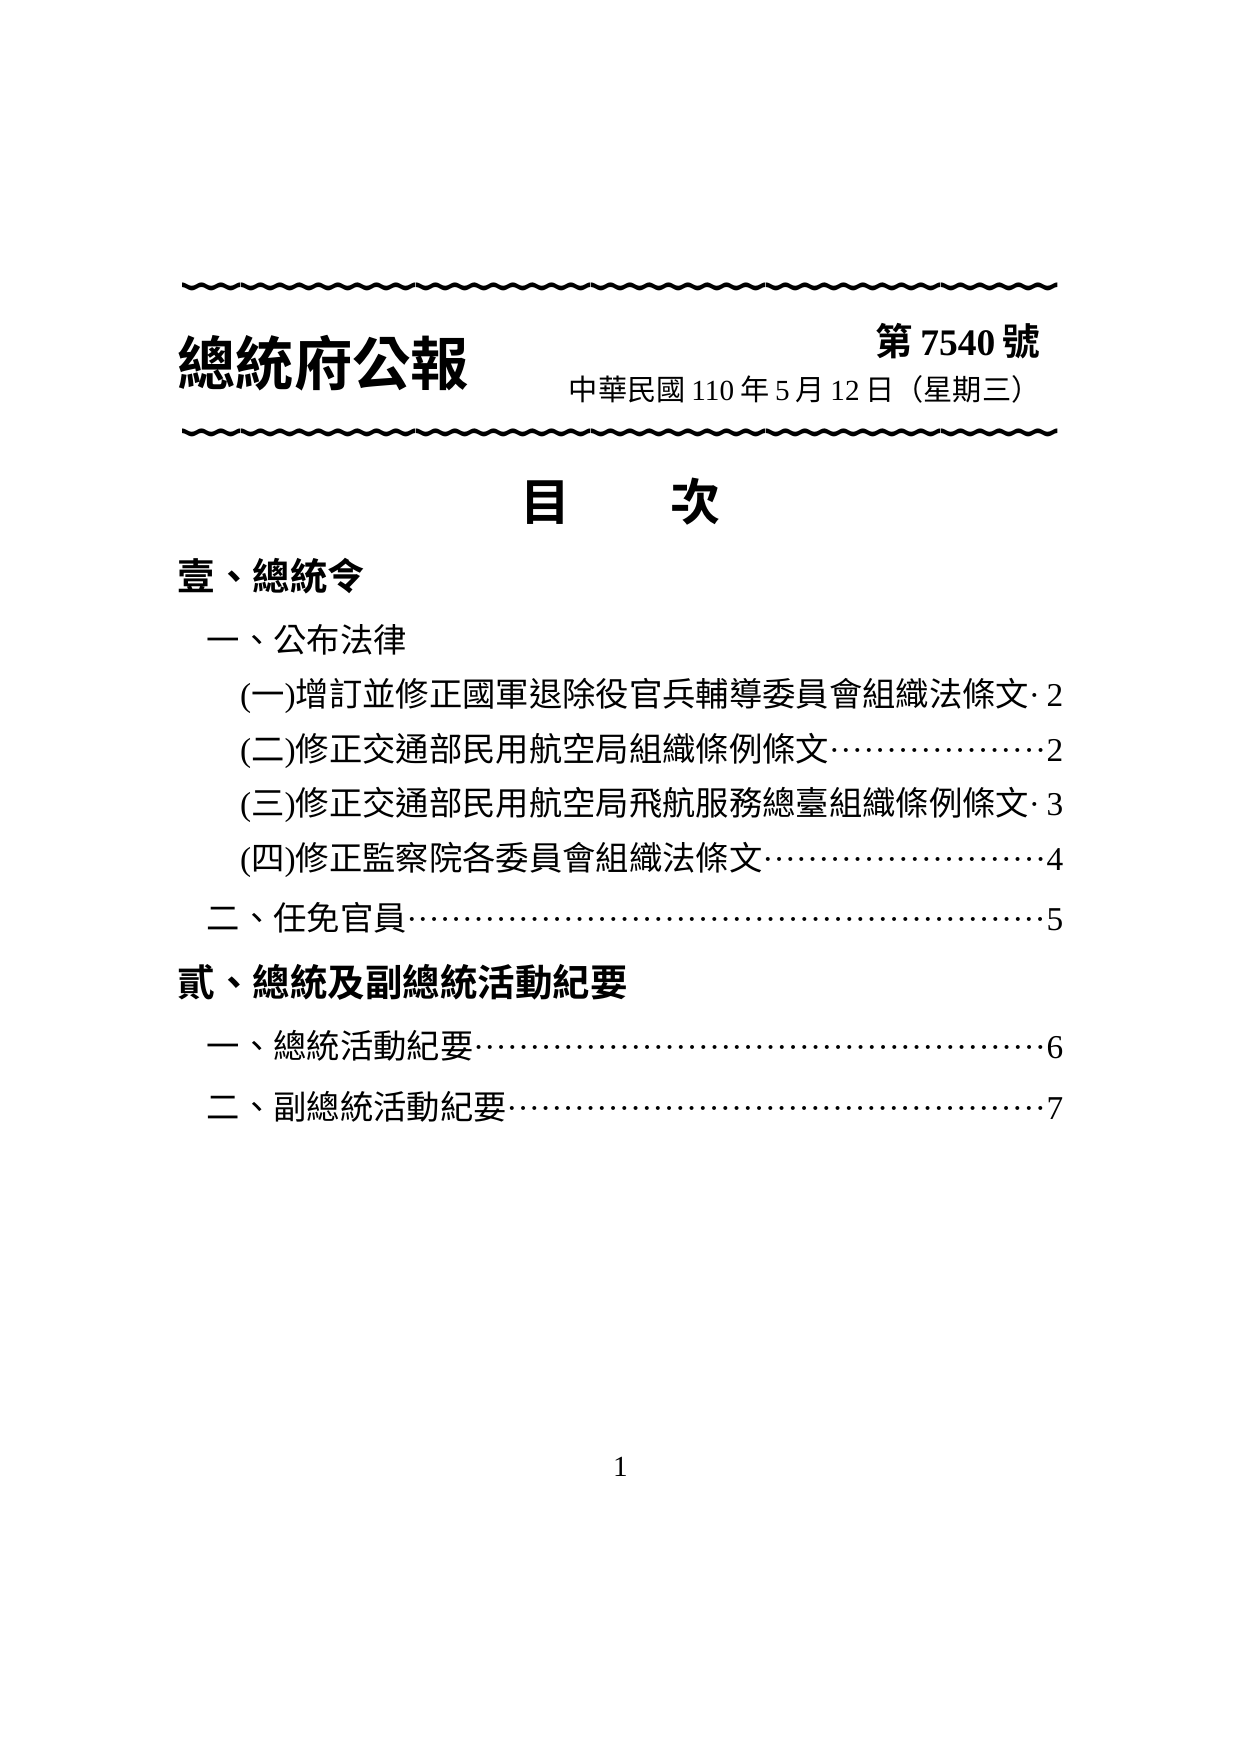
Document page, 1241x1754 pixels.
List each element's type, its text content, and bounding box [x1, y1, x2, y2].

text (二)修正交通部民用航空局組織條例條文 2 [240, 722, 1034, 771]
text 壹、總統令 [177, 547, 1063, 601]
text (一)增訂並修正國軍退除役官兵輔導委員會組織法條文 2 [240, 668, 1034, 716]
table_header 總統府公報 [166, 291, 505, 412]
text (三)修正交通部民用航空局飛航服務總臺組織條例條文 3 [240, 777, 1034, 825]
text (四)修正監察院各委員會組織法條文 4 [240, 831, 1034, 880]
text 一、總統活動紀要 6 [206, 1020, 1063, 1068]
text ﹏﹏﹏﹏﹏﹏﹏﹏﹏﹏﹏﹏﹏﹏﹏ [177, 412, 1063, 437]
text 一、公布法律 [206, 613, 1063, 662]
text 貳、總統及副總統活動紀要 [177, 953, 1063, 1007]
text ﹏﹏﹏﹏﹏﹏﹏﹏﹏﹏﹏﹏﹏﹏﹏ [177, 266, 1063, 291]
text 二、副總統活動紀要 7 [206, 1080, 1063, 1129]
table_header 第7540號 中華民國110年5月12日（星期三） [505, 291, 1051, 412]
text 二、任免官員 5 [206, 892, 1063, 940]
text 目 次 [177, 462, 1063, 534]
